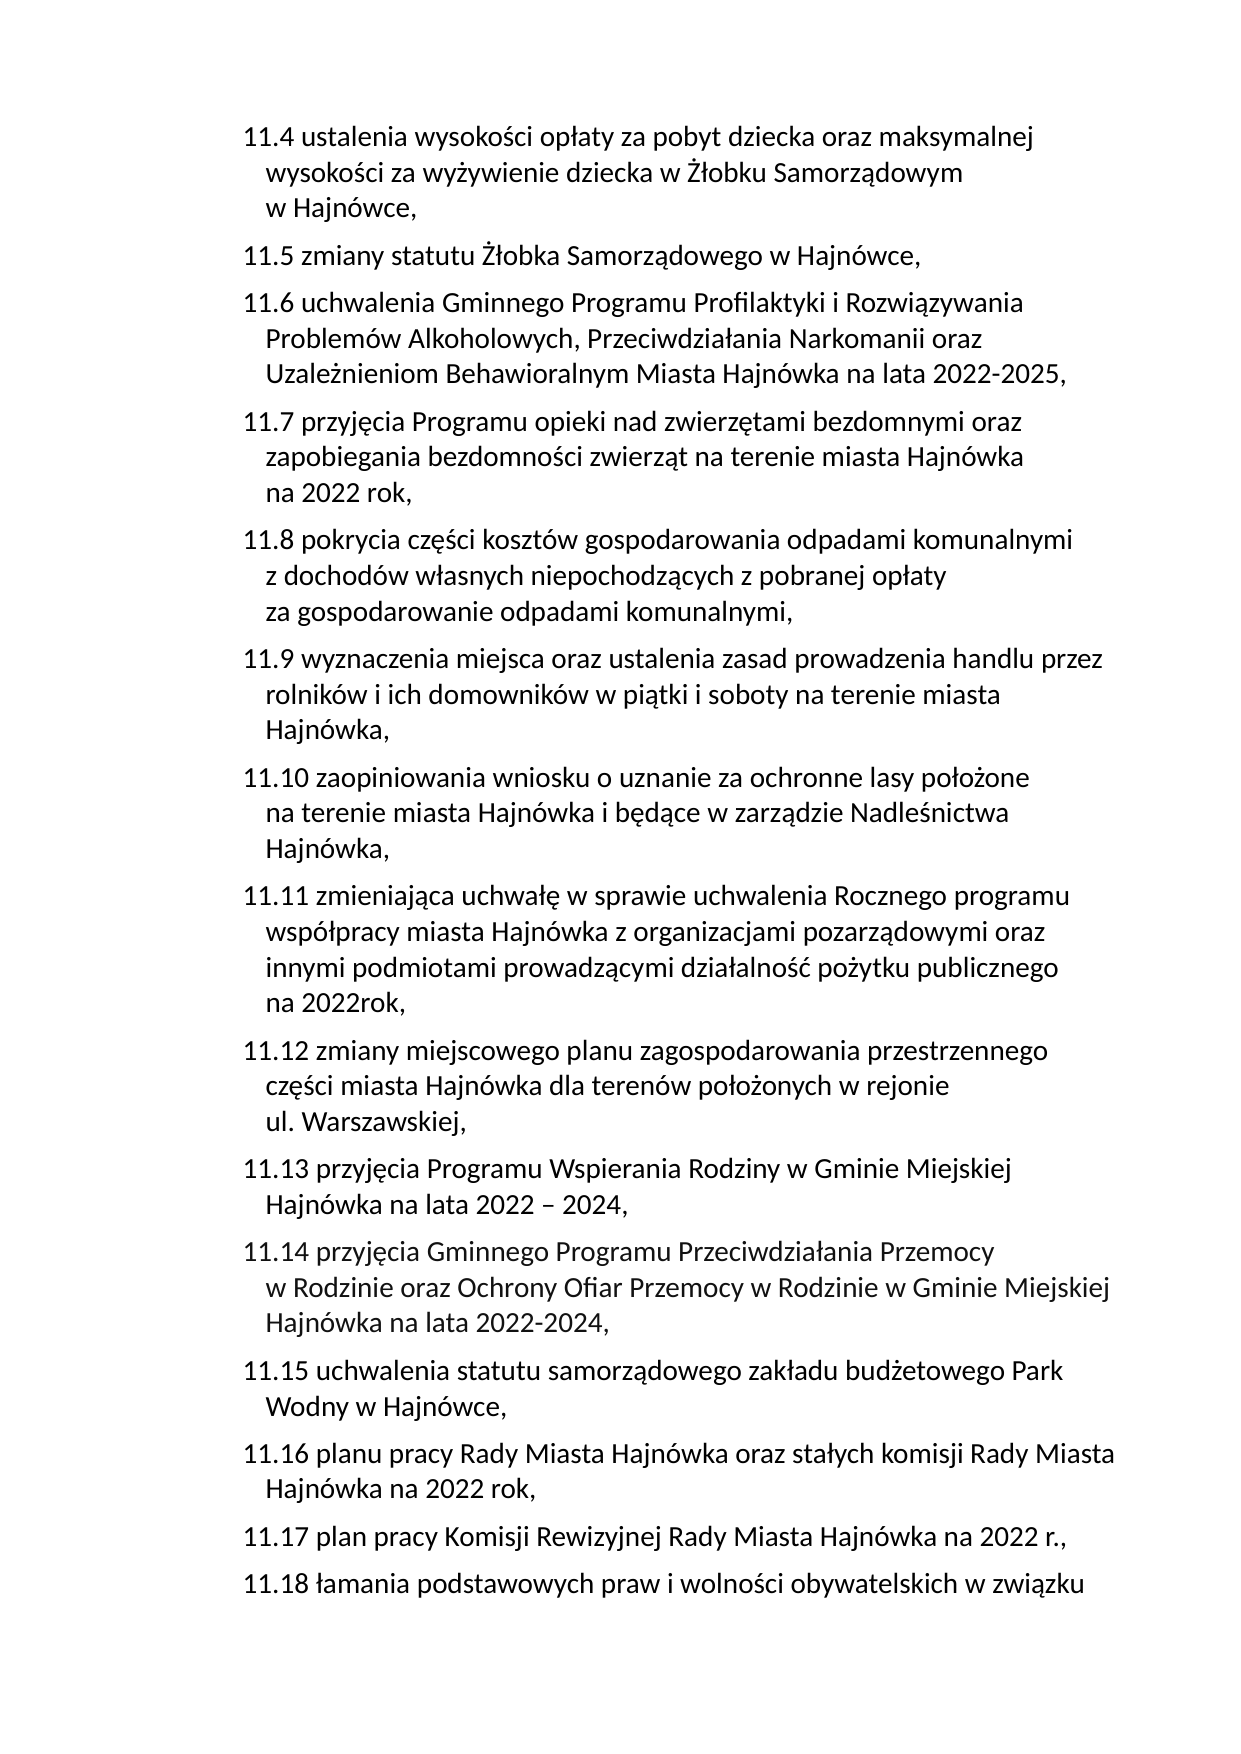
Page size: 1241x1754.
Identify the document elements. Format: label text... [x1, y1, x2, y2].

list łamania podstawowych praw i wolności obywatelskich w związku [236, 1565, 1122, 1601]
list zaopiniowania wniosku o uznanie za ochronne lasy położone na terenie miasta Hajnówka i będące w zarządzie Nadleśnictwa Hajnówka, [236, 759, 1122, 866]
list planu pracy Rady Miasta Hajnówka oraz stałych komisji Rady Miasta Hajnówka na 2022 rok, [236, 1435, 1122, 1506]
list uchwalenia Gminnego Programu Profilaktyki i Rozwiązywania Problemów Alkoholowych, Przeciwdziałania Narkomanii oraz Uzależnieniom Behawioralnym Miasta Hajnówka na lata 2022-2025, [236, 284, 1122, 391]
list przyjęcia Gminnego Programu Przeciwdziałania Przemocy w Rodzinie oraz Ochrony Ofiar Przemocy w Rodzinie w Gminie Miejskiej Hajnówka na lata 2022-2024, [236, 1233, 1122, 1340]
list pokrycia części kosztów gospodarowania odpadami komunalnymi z dochodów własnych niepochodzących z pobranej opłaty za gospodarowanie odpadami komunalnymi, [236, 521, 1122, 628]
list przyjęcia Programu opieki nad zwierzętami bezdomnymi oraz zapobiegania bezdomności zwierząt na terenie miasta Hajnówka na 2022 rok, [236, 403, 1122, 510]
list przyjęcia Programu Wspierania Rodziny w Gminie Miejskiej Hajnówka na lata 2022 – 2024, [236, 1150, 1122, 1222]
list zmieniająca uchwałę w sprawie uchwalenia Rocznego programu współpracy miasta Hajnówka z organizacjami pozarządowymi oraz innymi podmiotami prowadzącymi działalność pożytku publicznego na 2022rok, [236, 877, 1122, 1020]
list uchwalenia statutu samorządowego zakładu budżetowego Park Wodny w Hajnówce, [236, 1352, 1122, 1423]
list ustalenia wysokości opłaty za pobyt dziecka oraz maksymalnej wysokości za wyżywienie dziecka w Żłobku Samorządowym w Hajnówce, [236, 118, 1122, 225]
list wyznaczenia miejsca oraz ustalenia zasad prowadzenia handlu przez rolników i ich domowników w piątki i soboty na terenie miasta Hajnówka, [236, 640, 1122, 747]
list zmiany statutu Żłobka Samorządowego w Hajnówce, [236, 237, 1122, 272]
list zmiany miejscowego planu zagospodarowania przestrzennego części miasta Hajnówka dla terenów położonych w rejonie ul. Warszawskiej, [236, 1032, 1122, 1138]
list plan pracy Komisji Rewizyjnej Rady Miasta Hajnówka na 2022 r., [236, 1518, 1122, 1554]
